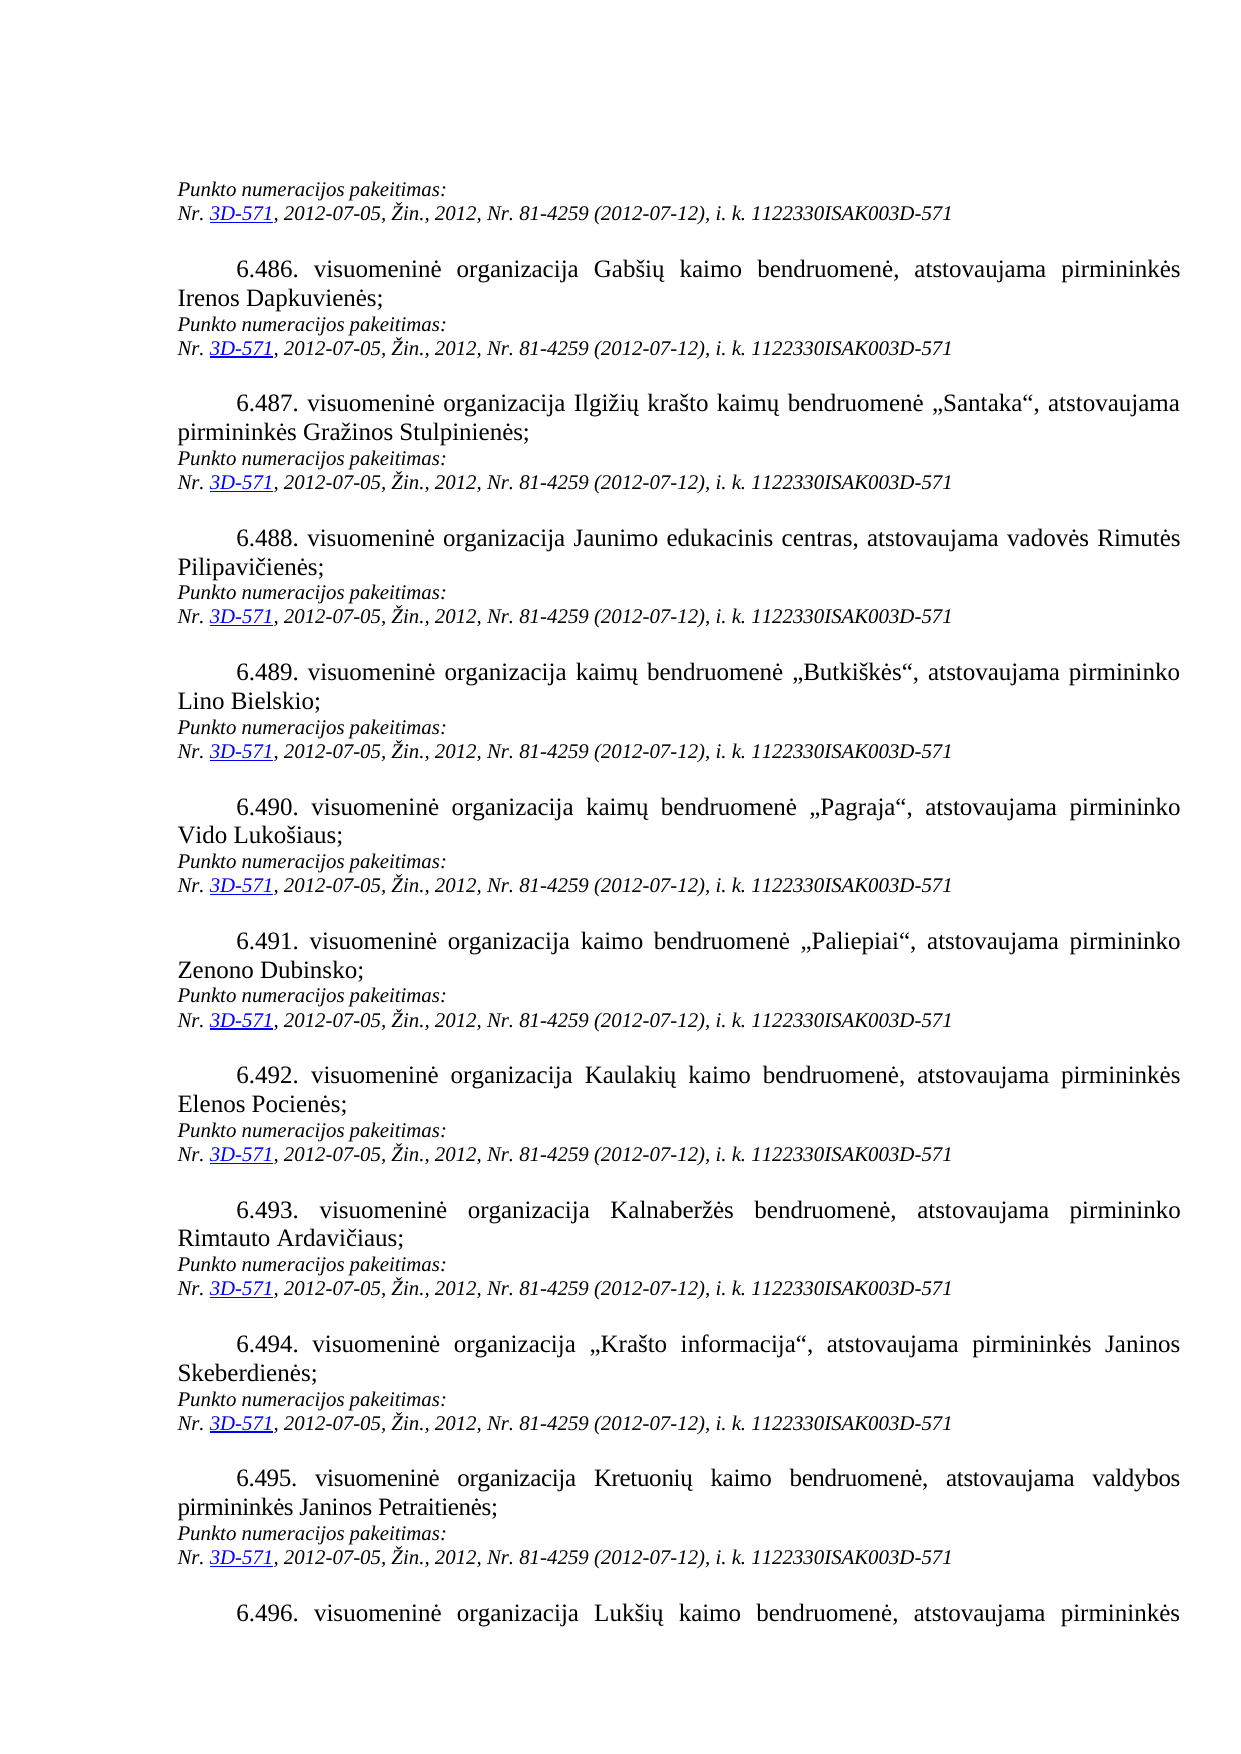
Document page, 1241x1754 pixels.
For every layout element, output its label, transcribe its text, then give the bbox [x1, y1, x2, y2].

text 6.495. visuomeninė organizacija Kretuonių kaimo bendruomenė, atstovaujama valdybos pirmininkės Janinos Petraitienės; [177, 1463, 1181, 1521]
text Nr. 3D-571, 2012-07-05, Žin., 2012, Nr. 81-4259 (2012-07-12), i. k. 1122330ISAK003D-571 [177, 201, 1181, 225]
text Nr. 3D-571, 2012-07-05, Žin., 2012, Nr. 81-4259 (2012-07-12), i. k. 1122330ISAK003D-571 [177, 604, 1181, 628]
text Punkto numeracijos pakeitimas: [177, 580, 1181, 604]
text 6.491. visuomeninė organizacija kaimo bendruomenė „Paliepiai“, atstovaujama pirmininko Zenono Dubinsko; [177, 926, 1181, 983]
text Punkto numeracijos pakeitimas: [177, 849, 1181, 873]
text Punkto numeracijos pakeitimas: [177, 1252, 1181, 1276]
text 6.486. visuomeninė organizacija Gabšių kaimo bendruomenė, atstovaujama pirmininkės Irenos Dapkuvienės; [177, 254, 1181, 312]
text Punkto numeracijos pakeitimas: [177, 715, 1181, 739]
text Punkto numeracijos pakeitimas: [177, 177, 1181, 201]
text Nr. 3D-571, 2012-07-05, Žin., 2012, Nr. 81-4259 (2012-07-12), i. k. 1122330ISAK003D-571 [177, 1411, 1181, 1435]
text 6.488. visuomeninė organizacija Jaunimo edukacinis centras, atstovaujama vadovės Rimutės Pilipavičienės; [177, 523, 1181, 580]
text Punkto numeracijos pakeitimas: [177, 983, 1181, 1007]
text Nr. 3D-571, 2012-07-05, Žin., 2012, Nr. 81-4259 (2012-07-12), i. k. 1122330ISAK003D-571 [177, 1142, 1181, 1166]
text 6.487. visuomeninė organizacija Ilgižių krašto kaimų bendruomenė „Santaka“, atstovaujama pirmininkės Gražinos Stulpinienės; [177, 388, 1181, 446]
text Nr. 3D-571, 2012-07-05, Žin., 2012, Nr. 81-4259 (2012-07-12), i. k. 1122330ISAK003D-571 [177, 1007, 1181, 1032]
text 6.492. visuomeninė organizacija Kaulakių kaimo bendruomenė, atstovaujama pirmininkės Elenos Pocienės; [177, 1060, 1181, 1118]
text Nr. 3D-571, 2012-07-05, Žin., 2012, Nr. 81-4259 (2012-07-12), i. k. 1122330ISAK003D-571 [177, 873, 1181, 897]
text 6.493. visuomeninė organizacija Kalnaberžės bendruomenė, atstovaujama pirmininko Rimtauto Ardavičiaus; [177, 1195, 1181, 1252]
text Punkto numeracijos pakeitimas: [177, 1521, 1181, 1545]
text Punkto numeracijos pakeitimas: [177, 1387, 1181, 1411]
text Punkto numeracijos pakeitimas: [177, 312, 1181, 336]
text Punkto numeracijos pakeitimas: [177, 446, 1181, 470]
text Nr. 3D-571, 2012-07-05, Žin., 2012, Nr. 81-4259 (2012-07-12), i. k. 1122330ISAK003D-571 [177, 739, 1181, 763]
text Nr. 3D-571, 2012-07-05, Žin., 2012, Nr. 81-4259 (2012-07-12), i. k. 1122330ISAK003D-571 [177, 336, 1181, 360]
text Nr. 3D-571, 2012-07-05, Žin., 2012, Nr. 81-4259 (2012-07-12), i. k. 1122330ISAK003D-571 [177, 1276, 1181, 1300]
text Nr. 3D-571, 2012-07-05, Žin., 2012, Nr. 81-4259 (2012-07-12), i. k. 1122330ISAK003D-571 [177, 1545, 1181, 1569]
text Nr. 3D-571, 2012-07-05, Žin., 2012, Nr. 81-4259 (2012-07-12), i. k. 1122330ISAK003D-571 [177, 470, 1181, 494]
text 6.496. visuomeninė organizacija Lukšių kaimo bendruomenė, atstovaujama pirmininkės [177, 1598, 1181, 1627]
text 6.489. visuomeninė organizacija kaimų bendruomenė „Butkiškės“, atstovaujama pirmininko Lino Bielskio; [177, 657, 1181, 715]
text Punkto numeracijos pakeitimas: [177, 1118, 1181, 1142]
text 6.494. visuomeninė organizacija „Krašto informacija“, atstovaujama pirmininkės Janinos Skeberdienės; [177, 1329, 1181, 1387]
text 6.490. visuomeninė organizacija kaimų bendruomenė „Pagraja“, atstovaujama pirmininko Vido Lukošiaus; [177, 792, 1181, 849]
